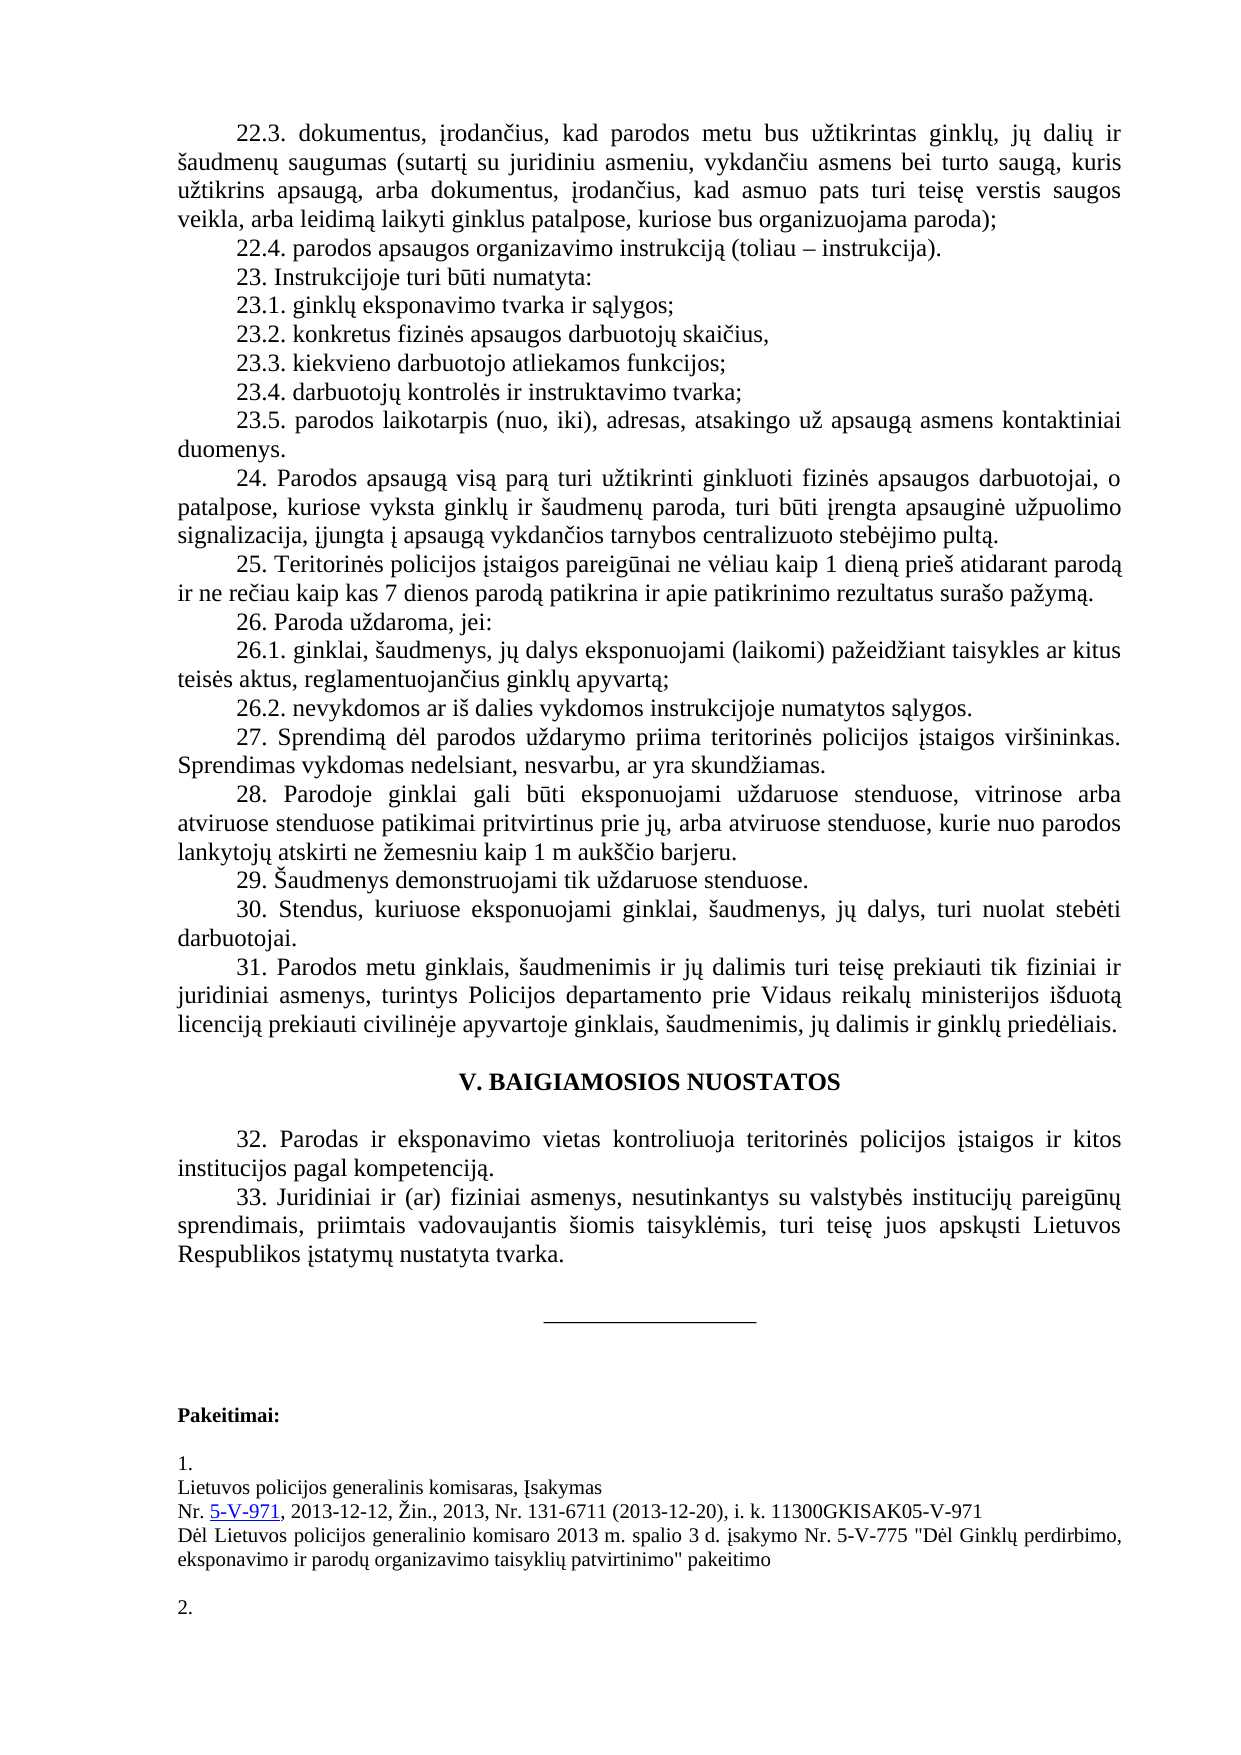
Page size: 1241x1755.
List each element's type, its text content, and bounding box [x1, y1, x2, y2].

text 26.2. nevykdomos ar iš dalies vykdomos instrukcijoje numatytos sąlygos. [177, 693, 1122, 722]
text 22.4. parodos apsaugos organizavimo instrukciją (toliau – instrukcija). [177, 233, 1122, 262]
text 23.1. ginklų eksponavimo tvarka ir sąlygos; [177, 291, 1122, 319]
text 1. [177, 1451, 1122, 1475]
text 27. Sprendimą dėl parodos uždarymo priima teritorinės policijos įstaigos viršininkas. Sprendimas vykdomas nedelsiant, nesvarbu, ar yra skundžiamas. [177, 722, 1122, 779]
text V. BAIGIAMOSIOS NUOSTATOS [177, 1067, 1122, 1096]
text 31. Parodos metu ginklais, šaudmenimis ir jų dalimis turi teisę prekiauti tik fiziniai ir juridiniai asmenys, turintys Policijos departamento prie Vidaus reikalų ministerijos išduotą licenciją prekiauti civilinėje apyvartoje ginklais, šaudmenimis, jų dalimis ir ginklų priedėliais. [177, 952, 1122, 1038]
text 23. Instrukcijoje turi būti numatyta: [177, 262, 1122, 291]
text Pakeitimai: [177, 1402, 1122, 1427]
text 32. Parodas ir eksponavimo vietas kontroliuoja teritorinės policijos įstaigos ir kitos institucijos pagal kompetenciją. [177, 1124, 1122, 1182]
text 29. Šaudmenys demonstruojami tik uždaruose stenduose. [177, 866, 1122, 894]
text 30. Stendus, kuriuose eksponuojami ginklai, šaudmenys, jų dalys, turi nuolat stebėti darbuotojai. [177, 894, 1122, 952]
text 28. Parodoje ginklai gali būti eksponuojami uždaruose stenduose, vitrinose arba atviruose stenduose patikimai pritvirtinus prie jų, arba atviruose stenduose, kurie nuo parodos lankytojų atskirti ne žemesniu kaip 1 m aukščio barjeru. [177, 779, 1122, 866]
text 22.3. dokumentus, įrodančius, kad parodos metu bus užtikrintas ginklų, jų dalių ir šaudmenų saugumas (sutartį su juridiniu asmeniu, vykdančiu asmens bei turto saugą, kuris užtikrins apsaugą, arba dokumentus, įrodančius, kad asmuo pats turi teisę verstis saugos veikla, arba leidimą laikyti ginklus patalpose, kuriose bus organizuojama paroda); [177, 118, 1122, 233]
text 23.4. darbuotojų kontrolės ir instruktavimo tvarka; [177, 377, 1122, 406]
text 26.1. ginklai, šaudmenys, jų dalys eksponuojami (laikomi) pažeidžiant taisykles ar kitus teisės aktus, reglamentuojančius ginklų apyvartą; [177, 636, 1122, 693]
text 24. Parodos apsaugą visą parą turi užtikrinti ginkluoti fizinės apsaugos darbuotojai, o patalpose, kuriose vyksta ginklų ir šaudmenų paroda, turi būti įrengta apsauginė užpuolimo signalizacija, įjungta į apsaugą vykdančios tarnybos centralizuoto stebėjimo pultą. [177, 463, 1122, 549]
text 23.5. parodos laikotarpis (nuo, iki), adresas, atsakingo už apsaugą asmens kontaktiniai duomenys. [177, 406, 1122, 463]
text 25. Teritorinės policijos įstaigos pareigūnai ne vėliau kaip 1 dieną prieš atidarant parodą ir ne rečiau kaip kas 7 dienos parodą patikrina ir apie patikrinimo rezultatus surašo pažymą. [177, 549, 1122, 607]
text 26. Paroda uždaroma, jei: [177, 607, 1122, 636]
text 2. [177, 1595, 1122, 1619]
text Lietuvos policijos generalinis komisaras, Įsakymas [177, 1475, 1122, 1499]
text Nr. 5-V-971, 2013-12-12, Žin., 2013, Nr. 131-6711 (2013-12-20), i. k. 11300GKISAK05-V-971 [177, 1499, 1122, 1523]
text 23.2. konkretus fizinės apsaugos darbuotojų skaičius, [177, 319, 1122, 348]
text Dėl Lietuvos policijos generalinio komisaro 2013 m. spalio 3 d. įsakymo Nr. 5-V-775 "Dėl Ginklų perdirbimo, eksponavimo ir parodų organizavimo taisyklių patvirtinimo" pakeitimo [177, 1523, 1122, 1571]
text _________________ [177, 1297, 1122, 1326]
text 33. Juridiniai ir (ar) fiziniai asmenys, nesutinkantys su valstybės institucijų pareigūnų sprendimais, priimtais vadovaujantis šiomis taisyklėmis, turi teisę juos apskųsti Lietuvos Respublikos įstatymų nustatyta tvarka. [177, 1182, 1122, 1268]
text 23.3. kiekvieno darbuotojo atliekamos funkcijos; [177, 348, 1122, 377]
